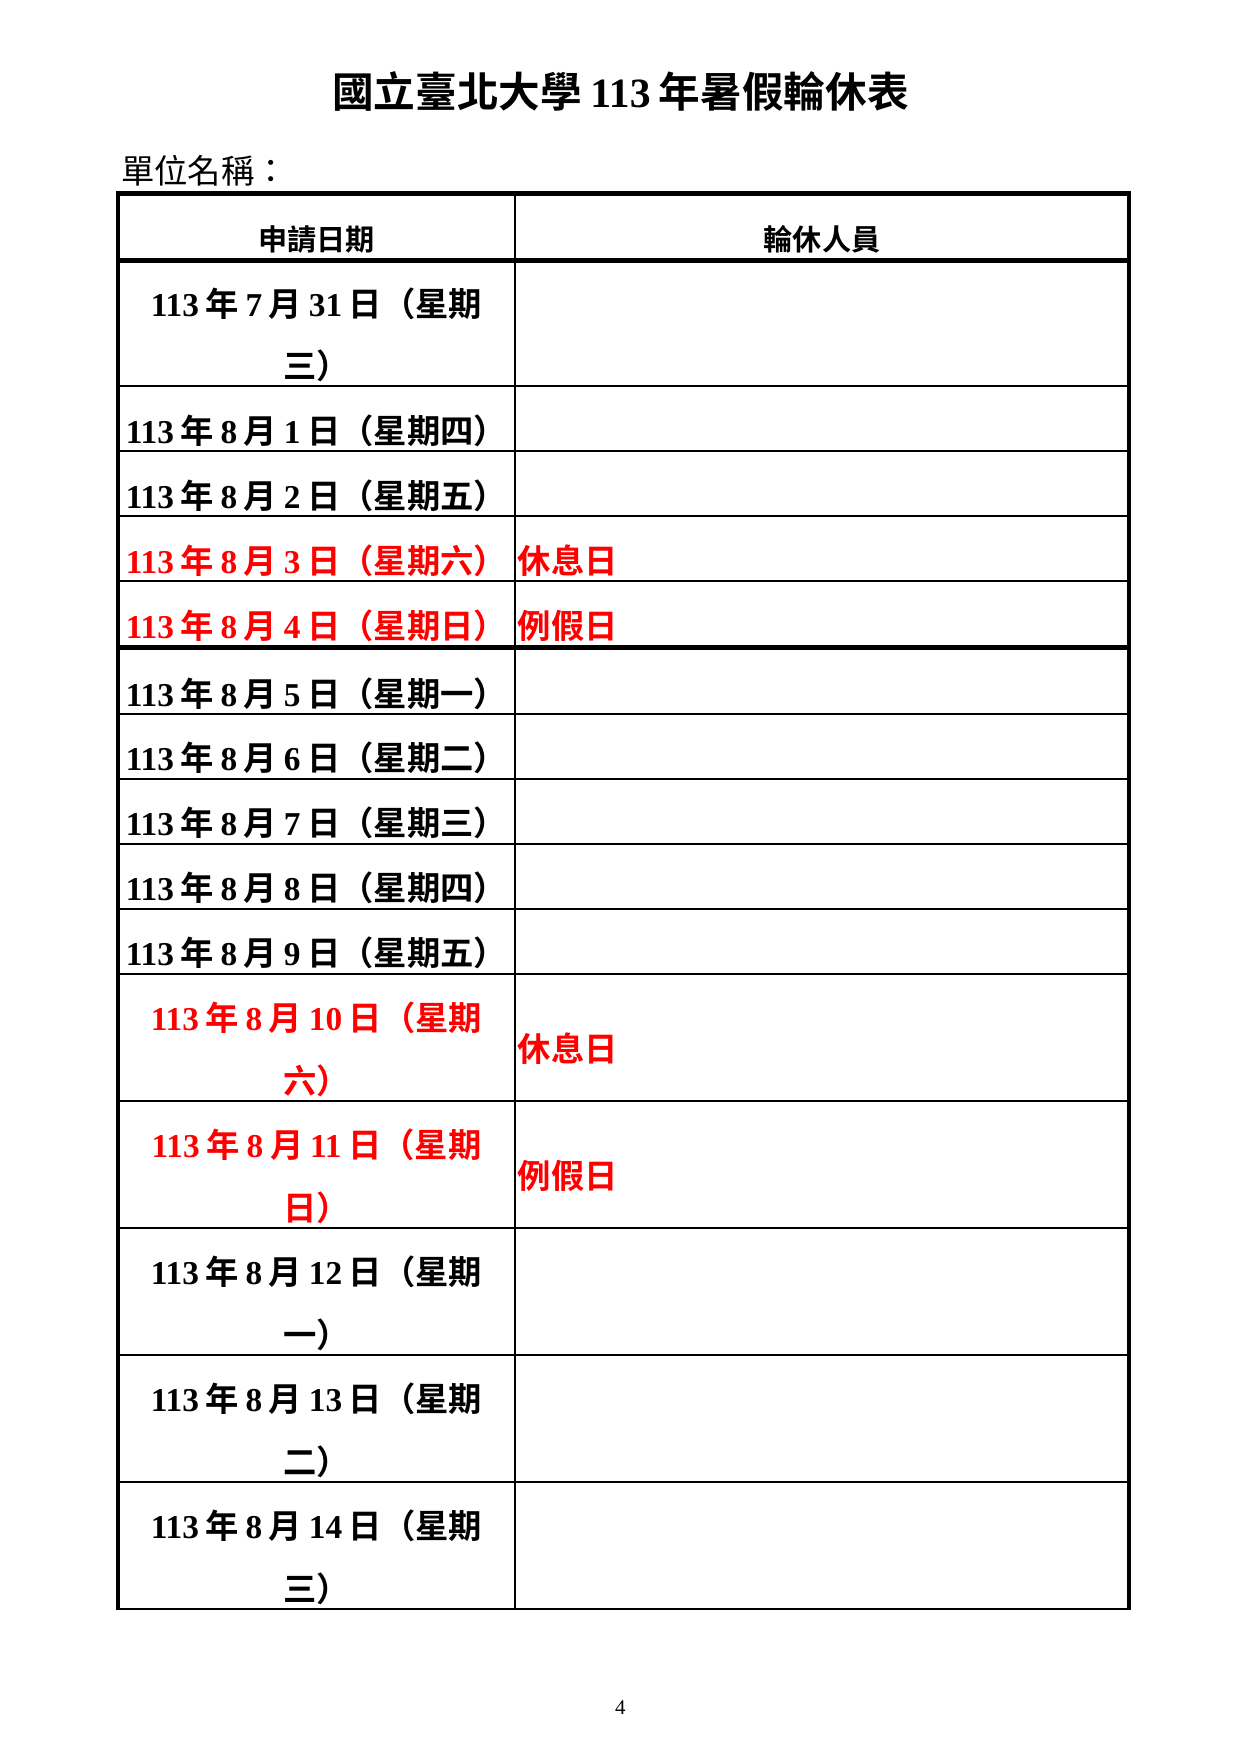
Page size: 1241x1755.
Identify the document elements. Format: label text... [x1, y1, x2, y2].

table_cell 休息日 [516, 975, 1127, 1099]
table_cell 113年8月7日（星期三） [120, 780, 514, 842]
table_cell 113年8月11日（星期日） [120, 1102, 514, 1227]
table_cell 例假日 [516, 582, 1127, 645]
table_cell 輪休人員 [516, 196, 1127, 258]
table_cell [516, 650, 1127, 712]
table_cell [516, 1483, 1127, 1608]
table_cell 休息日 [516, 517, 1127, 580]
table_cell [516, 780, 1127, 842]
table_cell 113年8月13日（星期二） [120, 1356, 514, 1481]
table_header 單位名稱： [118, 126, 1129, 191]
table_cell 113年8月12日（星期一） [120, 1229, 514, 1354]
table_cell [516, 387, 1127, 450]
table_cell 113年7月31日（星期三） [120, 263, 514, 385]
table_cell 113年8月2日（星期五） [120, 452, 514, 515]
table_cell [516, 910, 1127, 972]
table_cell [516, 715, 1127, 777]
table_cell 113年8月4日（星期日） [120, 582, 514, 645]
table_cell 113年8月9日（星期五） [120, 910, 514, 972]
table_cell [516, 1229, 1127, 1354]
table_cell [516, 1356, 1127, 1481]
table_cell [516, 452, 1127, 515]
table_cell 113年8月3日（星期六） [120, 517, 514, 580]
table_cell 113年8月14日（星期三） [120, 1483, 514, 1608]
table_cell 例假日 [516, 1102, 1127, 1227]
table_cell [516, 845, 1127, 907]
table_cell 113年8月8日（星期四） [120, 845, 514, 907]
table_cell 申請日期 [120, 196, 514, 258]
table_cell [516, 263, 1127, 385]
table_cell 113年8月1日（星期四） [120, 387, 514, 450]
table_cell 113年8月5日（星期一） [120, 650, 514, 712]
table_cell 113年8月10日（星期六） [120, 975, 514, 1099]
table_cell 113年8月6日（星期二） [120, 715, 514, 777]
